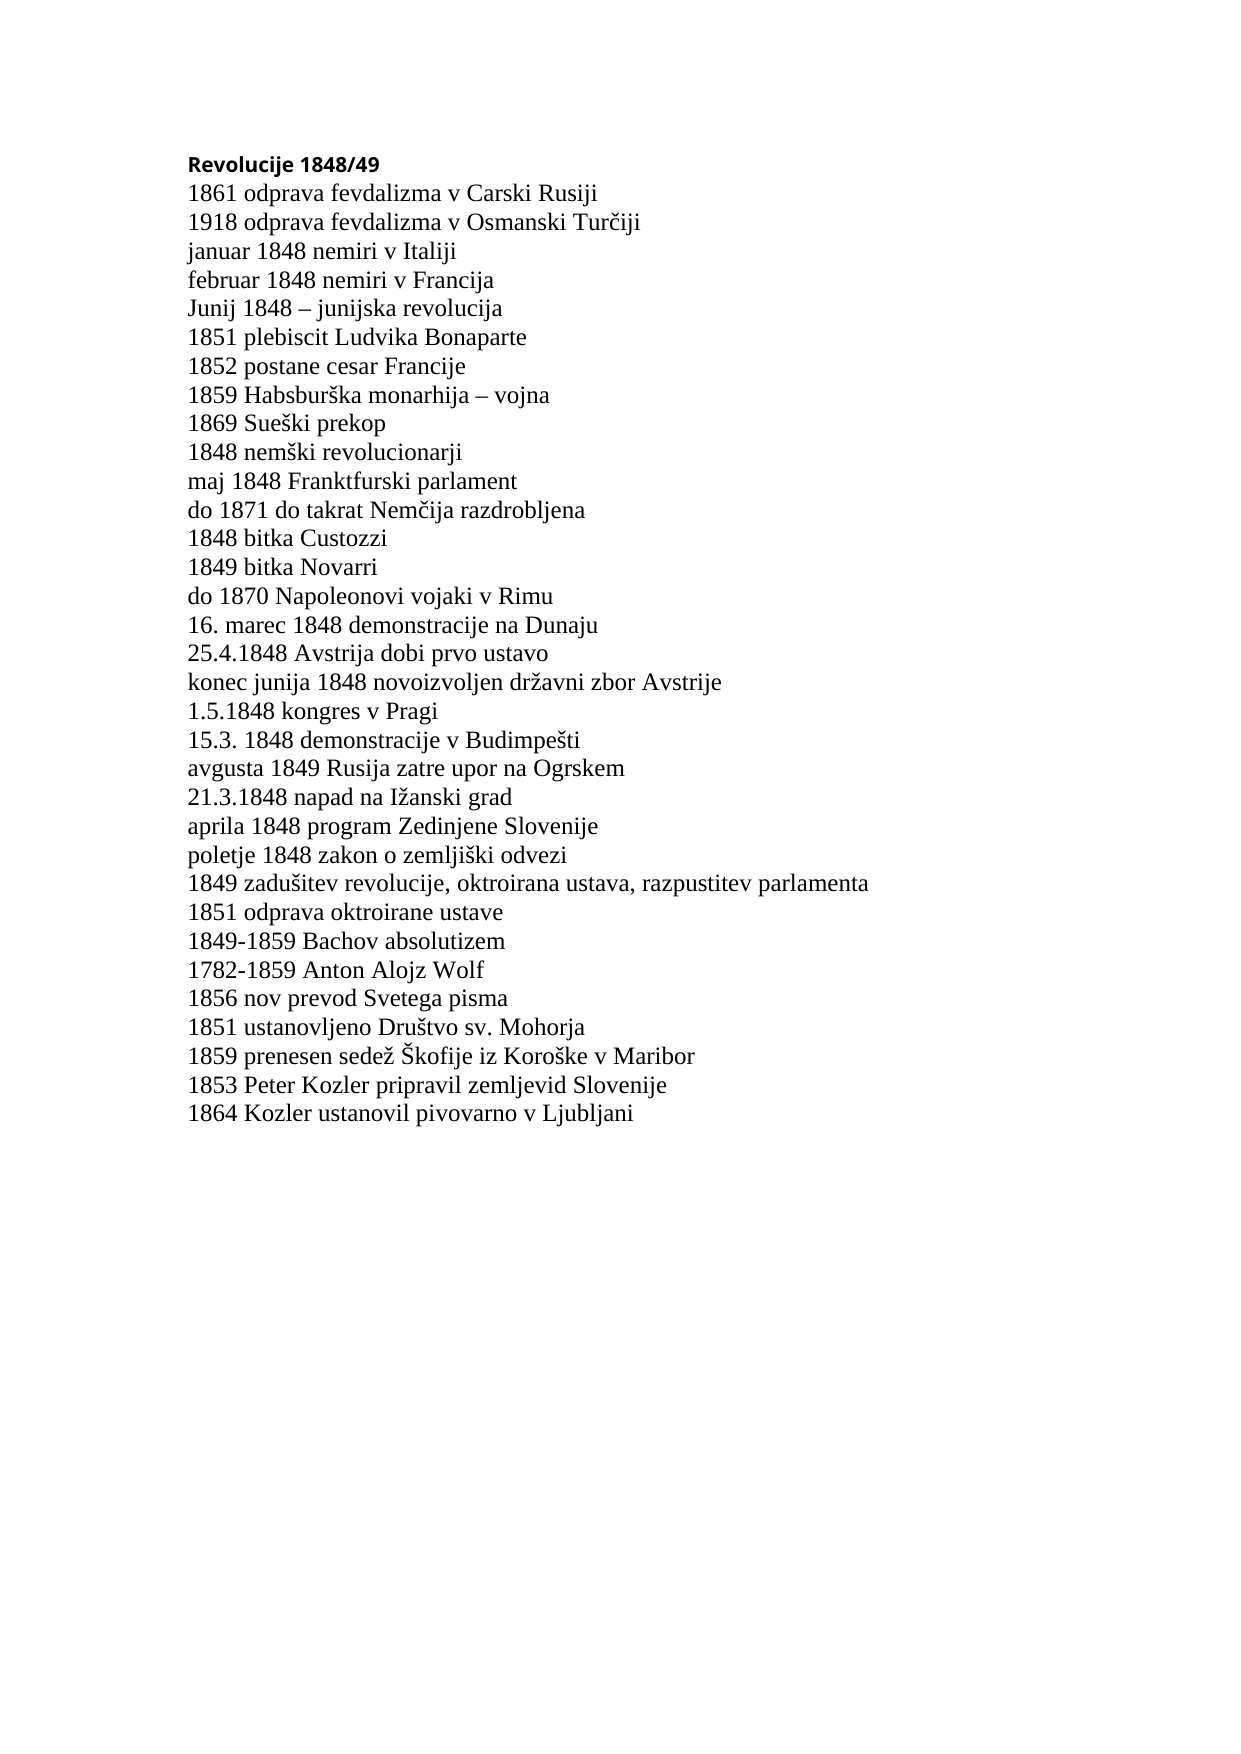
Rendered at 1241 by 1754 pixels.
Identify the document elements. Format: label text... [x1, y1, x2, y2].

subtitle Revolucije 1848/49 [187, 150, 1053, 178]
text 1851 ustanovljeno Društvo sv. Mohorja [187, 1012, 1053, 1041]
text do 1870 Napoleonovi vojaki v Rimu [187, 581, 1053, 610]
text maj 1848 Franktfurski parlament [187, 466, 1053, 495]
text Junij 1848 – junijska revolucija [187, 293, 1053, 322]
text 1856 nov prevod Svetega pisma [187, 983, 1053, 1012]
text 1853 Peter Kozler pripravil zemljevid Slovenije [187, 1070, 1053, 1098]
text poletje 1848 zakon o zemljiški odvezi [187, 840, 1053, 868]
text 1859 prenesen sedež Škofije iz Koroške v Maribor [187, 1041, 1053, 1070]
text februar 1848 nemiri v Francija [187, 265, 1053, 293]
text 1851 plebiscit Ludvika Bonaparte [187, 322, 1053, 351]
text 1852 postane cesar Francije [187, 351, 1053, 380]
text 1848 nemški revolucionarji [187, 437, 1053, 466]
text 1869 Sueški prekop [187, 408, 1053, 437]
text avgusta 1849 Rusija zatre upor na Ogrskem [187, 753, 1053, 782]
text 16. marec 1848 demonstracije na Dunaju [187, 610, 1053, 638]
text 1859 Habsburška monarhija – vojna [187, 380, 1053, 408]
text 21.3.1848 napad na Ižanski grad [187, 782, 1053, 811]
text konec junija 1848 novoizvoljen državni zbor Avstrije [187, 667, 1053, 696]
text 25.4.1848 Avstrija dobi prvo ustavo [187, 638, 1053, 667]
text januar 1848 nemiri v Italiji [187, 236, 1053, 265]
text 1918 odprava fevdalizma v Osmanski Turčiji [187, 207, 1053, 236]
text 1861 odprava fevdalizma v Carski Rusiji [187, 178, 1053, 207]
text 1848 bitka Custozzi [187, 523, 1053, 552]
text do 1871 do takrat Nemčija razdrobljena [187, 495, 1053, 523]
text 1782-1859 Anton Alojz Wolf [187, 955, 1053, 983]
text 1849-1859 Bachov absolutizem [187, 926, 1053, 955]
text 1849 bitka Novarri [187, 552, 1053, 581]
text 15.3. 1848 demonstracije v Budimpešti [187, 725, 1053, 753]
text 1864 Kozler ustanovil pivovarno v Ljubljani [187, 1098, 1053, 1127]
text 1851 odprava oktroirane ustave [187, 897, 1053, 926]
text 1849 zadušitev revolucije, oktroirana ustava, razpustitev parlamenta [187, 868, 1053, 897]
text aprila 1848 program Zedinjene Slovenije [187, 811, 1053, 840]
text 1.5.1848 kongres v Pragi [187, 696, 1053, 725]
